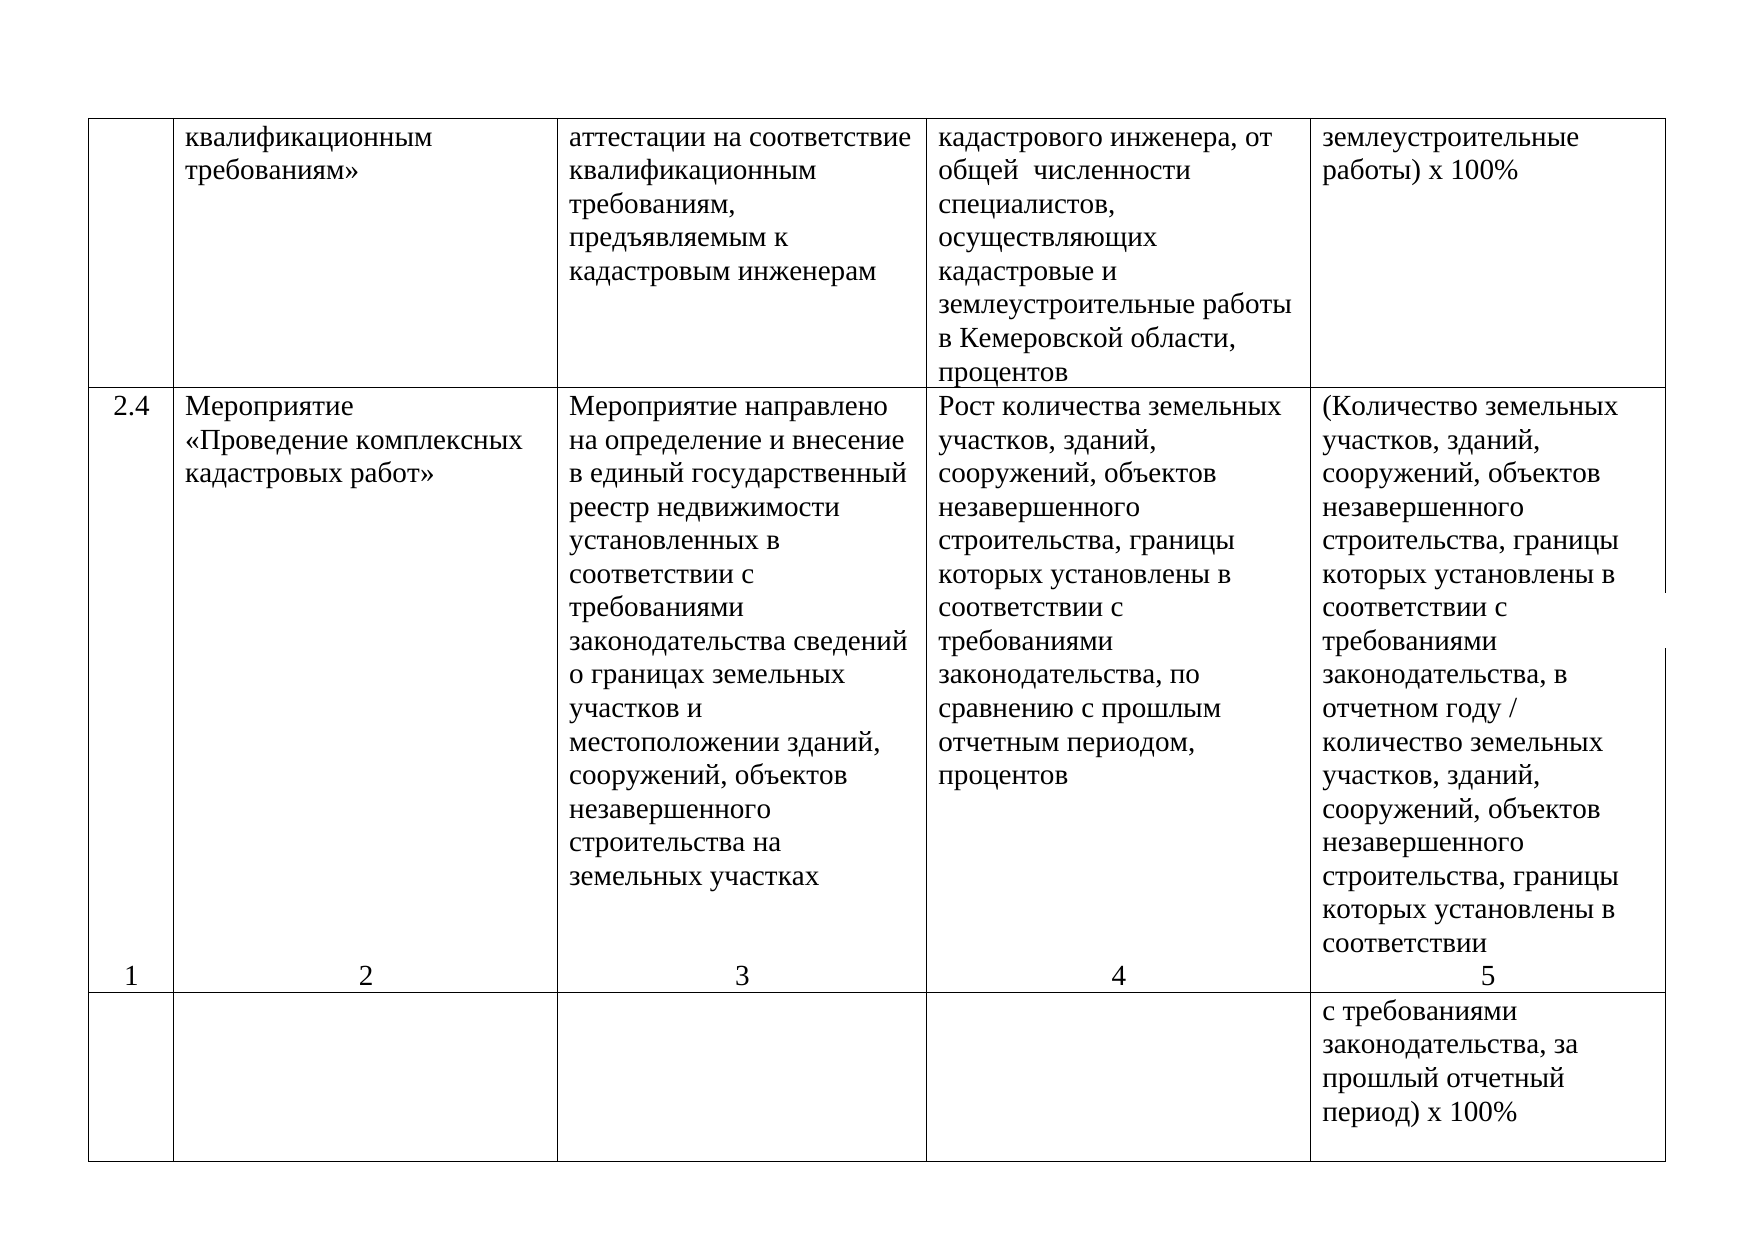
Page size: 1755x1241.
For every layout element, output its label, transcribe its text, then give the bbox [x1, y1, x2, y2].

table_cell [927, 993, 1310, 1161]
table_cell [89, 993, 173, 1161]
table_cell с требованиями законодательства, за прошлый отчетный период) x 100% [1311, 993, 1665, 1161]
table_cell землеустроительные работы) х 100% [1311, 119, 1665, 387]
table_cell квалификационным требованиям» [174, 119, 557, 387]
table_cell Рост количества земельных участков, зданий, сооружений, объектов незавершенного строительства, границы которых установлены в соответствии с требованиями законодательства, по сравнению с прошлым отчетным периодом, процентов 4 [927, 388, 1310, 992]
table_cell Мероприятие «Проведение комплексных кадастровых работ» 2 [174, 388, 557, 992]
table_cell Мероприятие направлено на определение и внесение в единый государственный реестр недвижимости установленных в соответствии с требованиями законодательства сведений о границах земельных участков и местоположении зданий, сооружений, объектов незавершенного строительства на земельных участках 3 [558, 388, 926, 992]
table_cell кадастрового инженера, от общей численности специалистов, осуществляющих кадастровые и землеустроительные работы в Кемеровской области, процентов [927, 119, 1310, 387]
table_cell 2.4 1 [89, 388, 173, 992]
table_cell (Количество земельных участков, зданий, сооружений, объектов незавершенного строительства, границы которых установлены в соответствии с требованиями законодательства, в отчетном году / количество земельных участков, зданий, сооружений, объектов незавершенного строительства, границы которых установлены в соответствии 5 [1311, 388, 1665, 992]
table_cell [558, 993, 926, 1161]
table_cell [174, 993, 557, 1161]
table_cell [89, 119, 173, 387]
table_cell аттестации на соответствие квалификационным требованиям, предъявляемым к кадастровым инженерам [558, 119, 926, 387]
